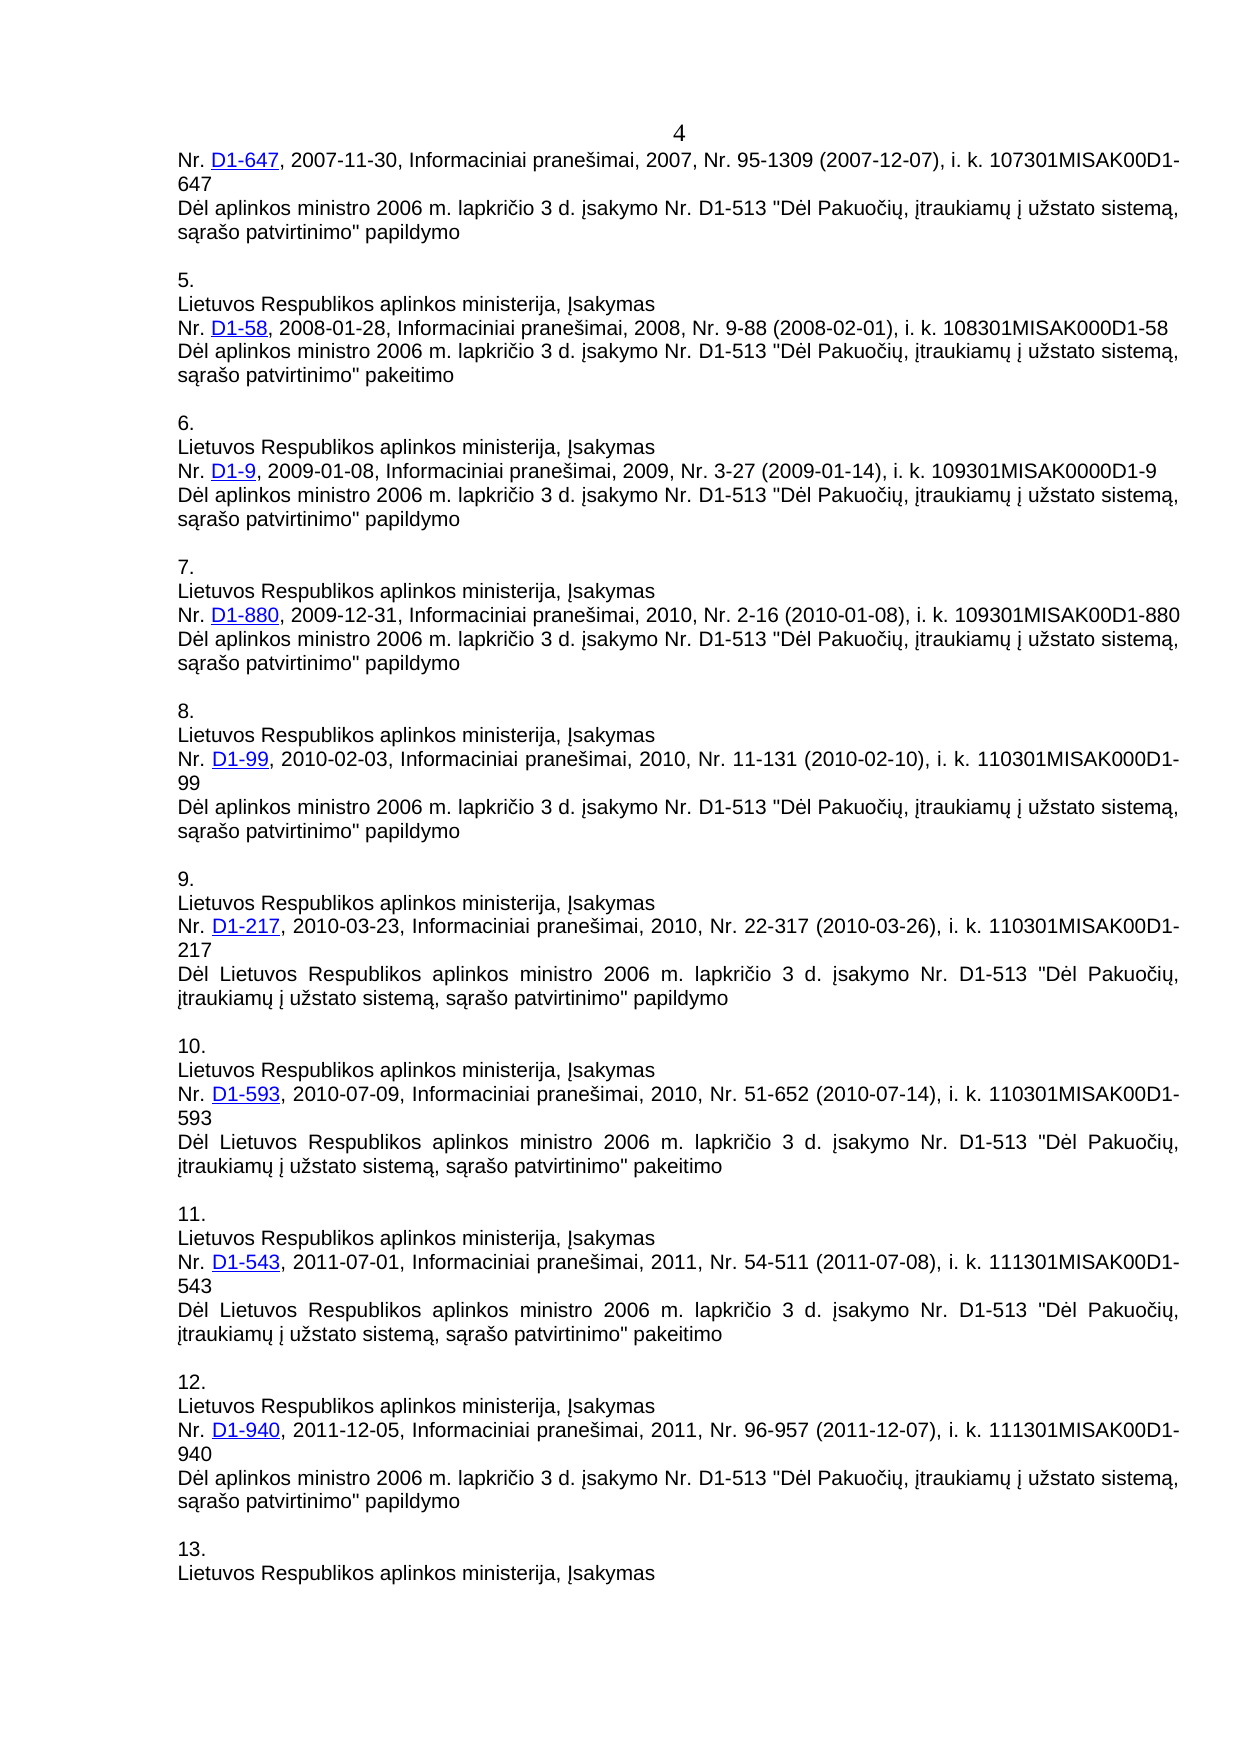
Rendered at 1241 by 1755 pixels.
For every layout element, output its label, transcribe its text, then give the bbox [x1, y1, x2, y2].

text 8. [177, 699, 1181, 723]
text Nr. D1-593, 2010-07-09, Informaciniai pranešimai, 2010, Nr. 51-652 (2010-07-14), i. k. 110301MISAK00D1-593 [177, 1082, 1181, 1130]
text Nr. D1-543, 2011-07-01, Informaciniai pranešimai, 2011, Nr. 54-511 (2011-07-08), i. k. 111301MISAK00D1-543 [177, 1250, 1181, 1298]
text Lietuvos Respublikos aplinkos ministerija, Įsakymas [177, 1226, 1181, 1250]
text 7. [177, 555, 1181, 579]
text 10. [177, 1034, 1181, 1058]
text Dėl aplinkos ministro 2006 m. lapkričio 3 d. įsakymo Nr. D1-513 "Dėl Pakuočių, įtraukiamų į užstato sistemą, sąrašo patvirtinimo" papildymo [177, 794, 1181, 842]
text Lietuvos Respublikos aplinkos ministerija, Įsakymas [177, 890, 1181, 914]
text Dėl Lietuvos Respublikos aplinkos ministro 2006 m. lapkričio 3 d. įsakymo Nr. D1-513 "Dėl Pakuočių, įtraukiamų į užstato sistemą, sąrašo patvirtinimo" pakeitimo [177, 1298, 1181, 1346]
text Nr. D1-99, 2010-02-03, Informaciniai pranešimai, 2010, Nr. 11-131 (2010-02-10), i. k. 110301MISAK000D1-99 [177, 747, 1181, 794]
text Lietuvos Respublikos aplinkos ministerija, Įsakymas [177, 1393, 1181, 1417]
text Dėl aplinkos ministro 2006 m. lapkričio 3 d. įsakymo Nr. D1-513 "Dėl Pakuočių, įtraukiamų į užstato sistemą, sąrašo patvirtinimo" papildymo [177, 1465, 1181, 1513]
text Lietuvos Respublikos aplinkos ministerija, Įsakymas [177, 579, 1181, 603]
text Nr. D1-58, 2008-01-28, Informaciniai pranešimai, 2008, Nr. 9-88 (2008-02-01), i. k. 108301MISAK000D1-58 [177, 315, 1181, 339]
text Lietuvos Respublikos aplinkos ministerija, Įsakymas [177, 723, 1181, 747]
text Nr. D1-880, 2009-12-31, Informaciniai pranešimai, 2010, Nr. 2-16 (2010-01-08), i. k. 109301MISAK00D1-880 [177, 603, 1181, 627]
text Dėl aplinkos ministro 2006 m. lapkričio 3 d. įsakymo Nr. D1-513 "Dėl Pakuočių, įtraukiamų į užstato sistemą, sąrašo patvirtinimo" papildymo [177, 627, 1181, 675]
text Nr. D1-940, 2011-12-05, Informaciniai pranešimai, 2011, Nr. 96-957 (2011-12-07), i. k. 111301MISAK00D1-940 [177, 1417, 1181, 1465]
text 12. [177, 1369, 1181, 1393]
text Dėl Lietuvos Respublikos aplinkos ministro 2006 m. lapkričio 3 d. įsakymo Nr. D1-513 "Dėl Pakuočių, įtraukiamų į užstato sistemą, sąrašo patvirtinimo" papildymo [177, 962, 1181, 1010]
text Dėl aplinkos ministro 2006 m. lapkričio 3 d. įsakymo Nr. D1-513 "Dėl Pakuočių, įtraukiamų į užstato sistemą, sąrašo patvirtinimo" papildymo [177, 196, 1181, 243]
text 11. [177, 1202, 1181, 1226]
text 6. [177, 411, 1181, 435]
text 13. [177, 1537, 1181, 1561]
text Dėl aplinkos ministro 2006 m. lapkričio 3 d. įsakymo Nr. D1-513 "Dėl Pakuočių, įtraukiamų į užstato sistemą, sąrašo patvirtinimo" pakeitimo [177, 339, 1181, 387]
text Lietuvos Respublikos aplinkos ministerija, Įsakymas [177, 435, 1181, 459]
text Nr. D1-9, 2009-01-08, Informaciniai pranešimai, 2009, Nr. 3-27 (2009-01-14), i. k. 109301MISAK0000D1-9 [177, 459, 1181, 483]
text Lietuvos Respublikos aplinkos ministerija, Įsakymas [177, 1561, 1181, 1585]
text Lietuvos Respublikos aplinkos ministerija, Įsakymas [177, 1058, 1181, 1082]
text 5. [177, 267, 1181, 291]
text Lietuvos Respublikos aplinkos ministerija, Įsakymas [177, 291, 1181, 315]
text Nr. D1-647, 2007-11-30, Informaciniai pranešimai, 2007, Nr. 95-1309 (2007-12-07), i. k. 107301MISAK00D1-647 [177, 148, 1181, 196]
text Dėl aplinkos ministro 2006 m. lapkričio 3 d. įsakymo Nr. D1-513 "Dėl Pakuočių, įtraukiamų į užstato sistemą, sąrašo patvirtinimo" papildymo [177, 483, 1181, 531]
text Nr. D1-217, 2010-03-23, Informaciniai pranešimai, 2010, Nr. 22-317 (2010-03-26), i. k. 110301MISAK00D1-217 [177, 914, 1181, 962]
text Dėl Lietuvos Respublikos aplinkos ministro 2006 m. lapkričio 3 d. įsakymo Nr. D1-513 "Dėl Pakuočių, įtraukiamų į užstato sistemą, sąrašo patvirtinimo" pakeitimo [177, 1130, 1181, 1178]
text 9. [177, 866, 1181, 890]
